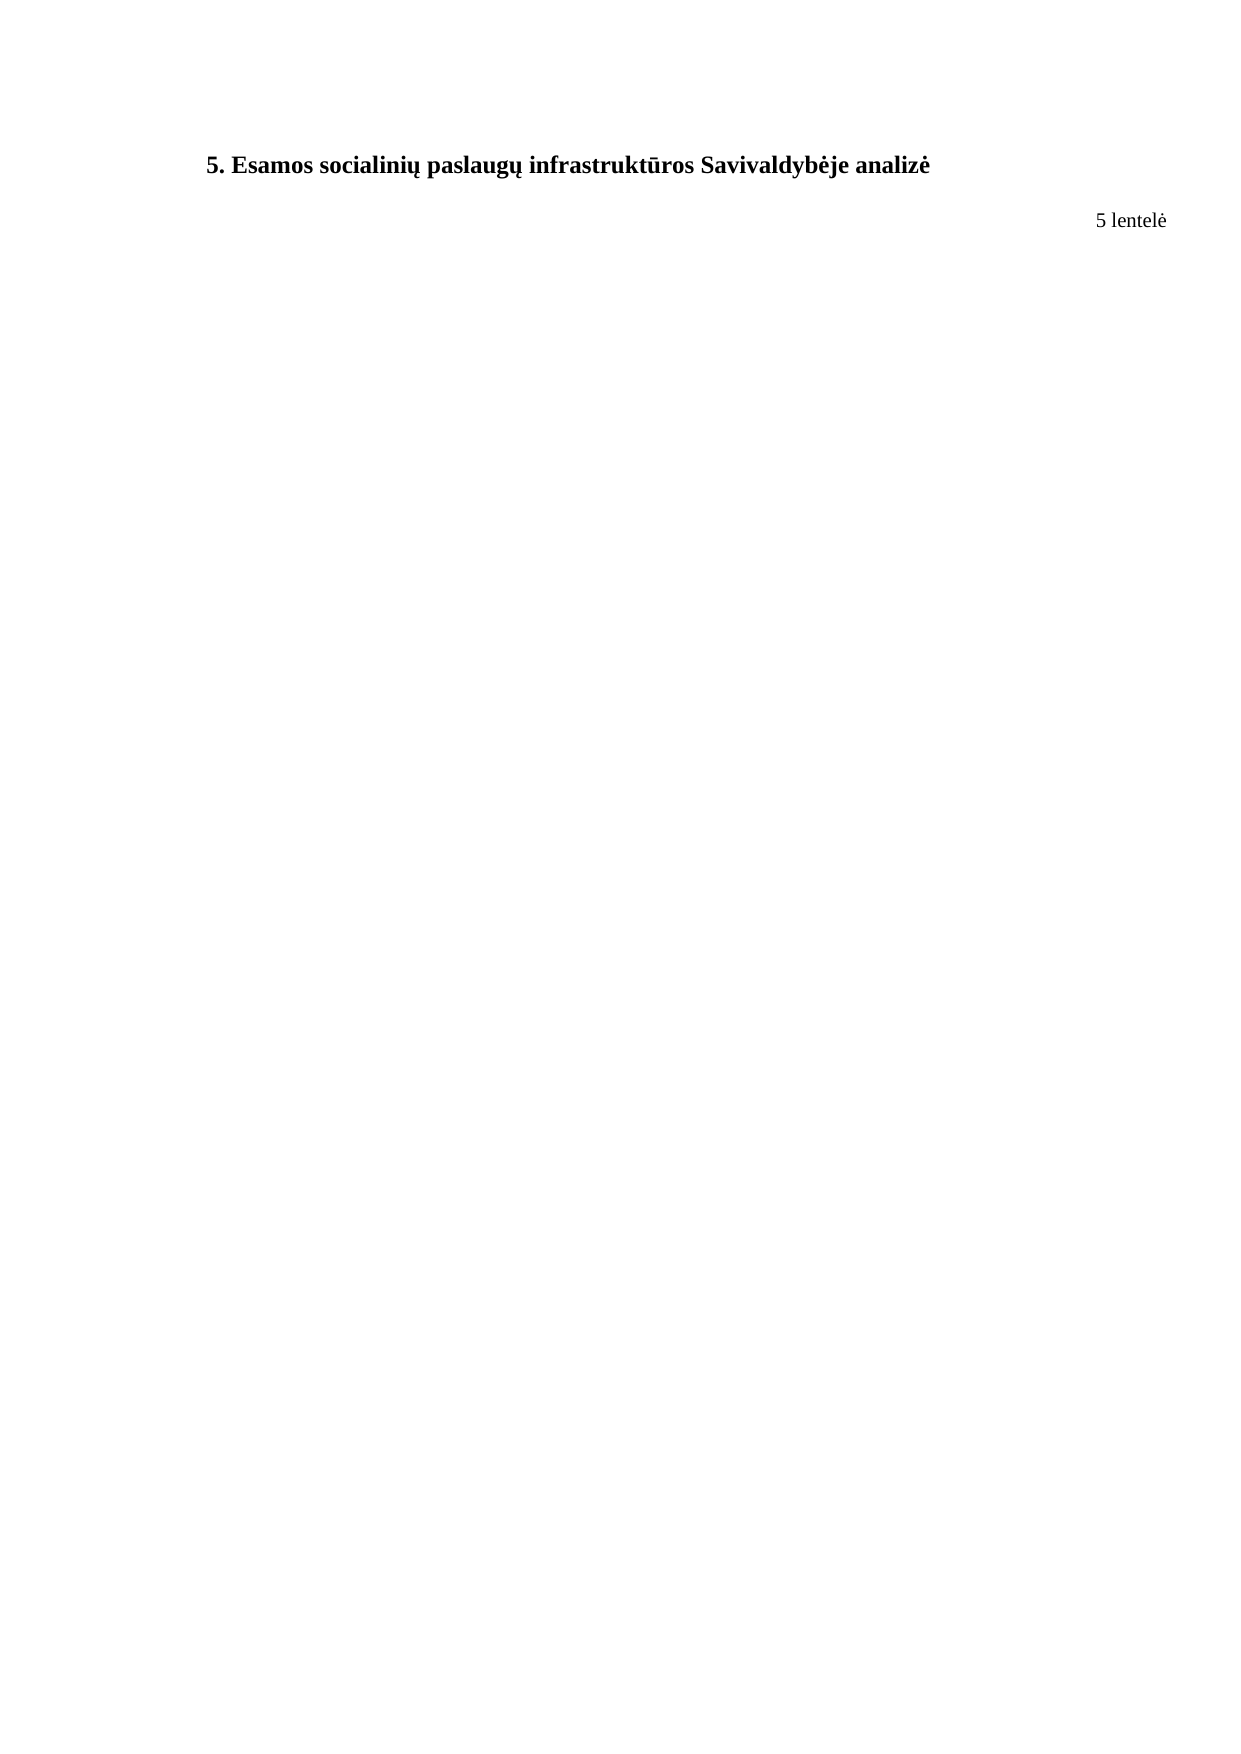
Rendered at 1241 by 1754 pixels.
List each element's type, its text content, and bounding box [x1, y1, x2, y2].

text 5. Esamos socialinių paslaugų infrastruktūros Savivaldybėje analizė [150, 150, 1167, 179]
text 5 lentelė [206, 207, 1167, 232]
